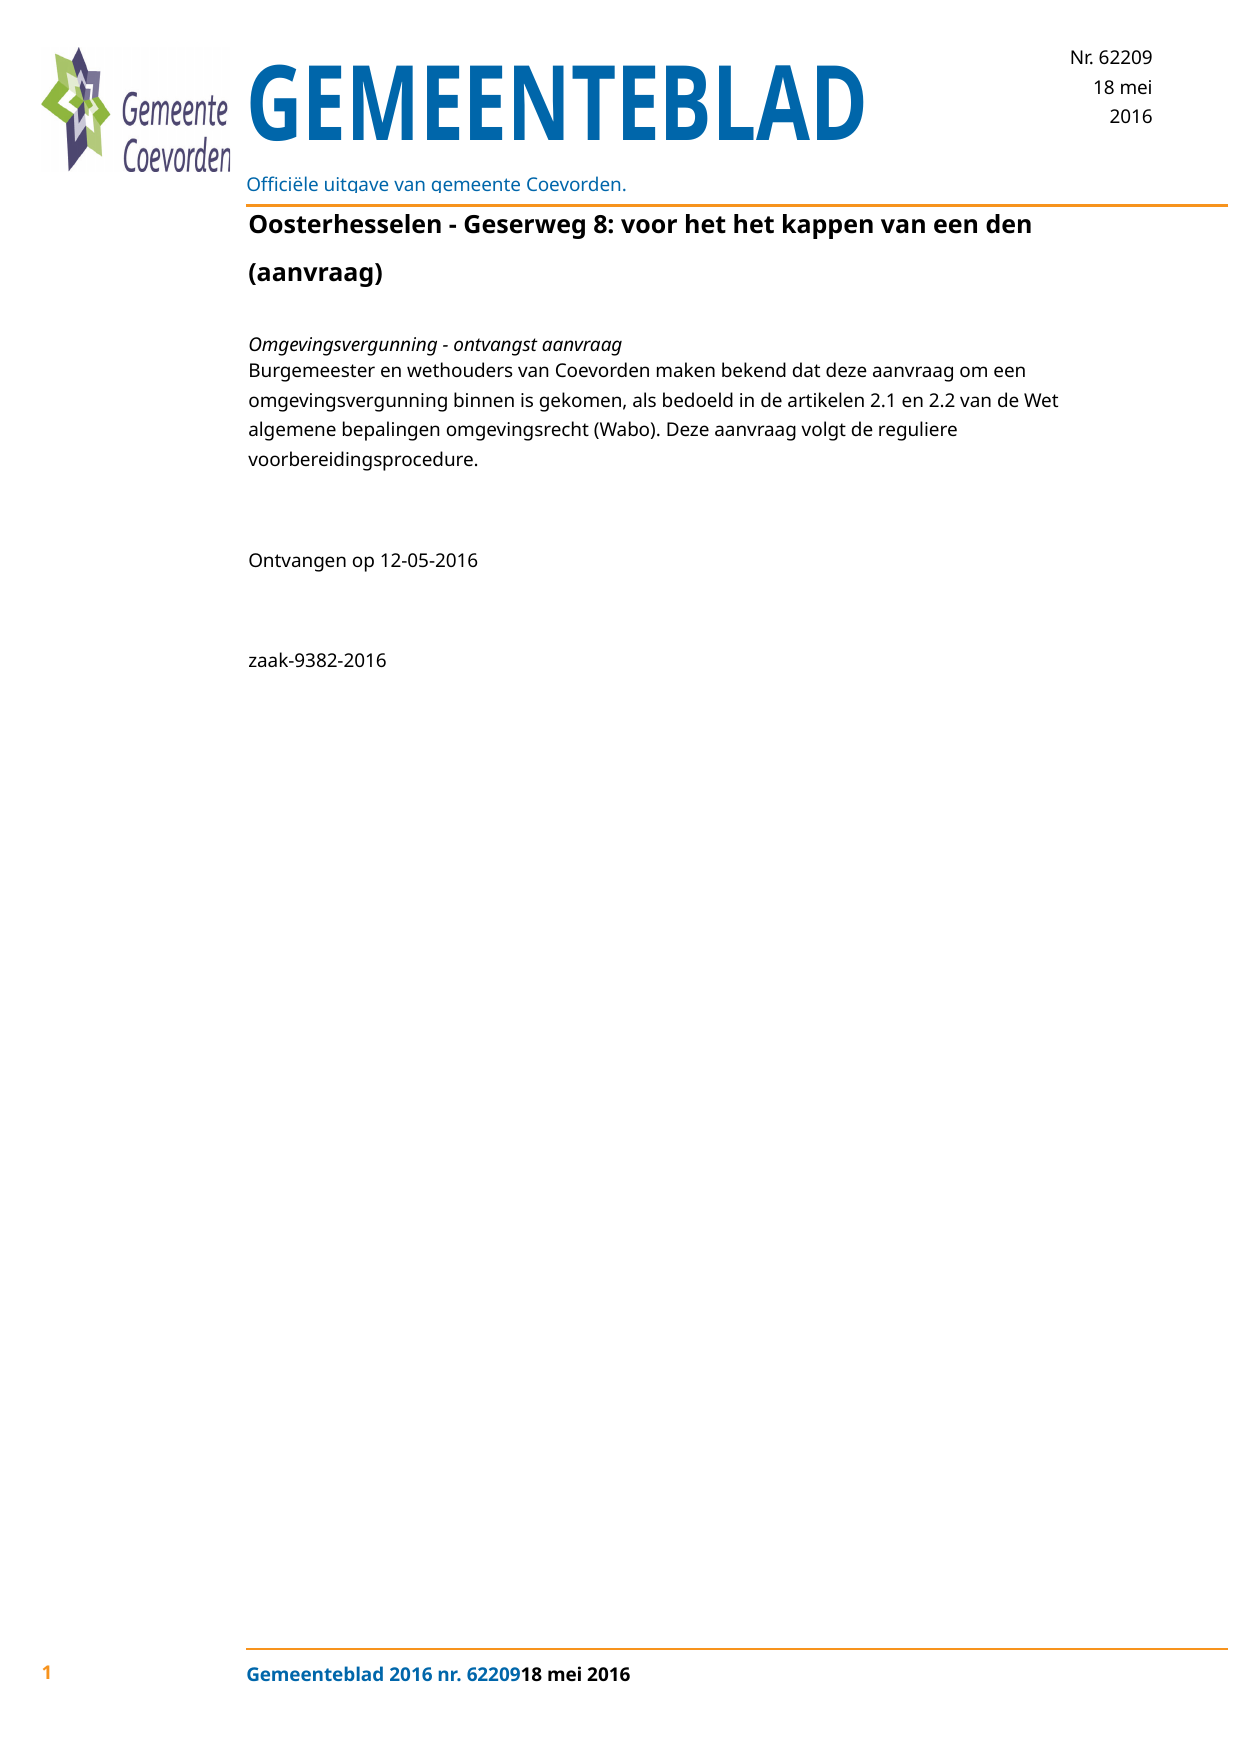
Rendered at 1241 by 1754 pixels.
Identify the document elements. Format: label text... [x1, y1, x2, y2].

text Ontvangen op 12-05-2016 [248, 547, 1152, 572]
text Omgevingsvergunning - ontvangst aanvraag [248, 331, 1152, 357]
text Oosterhesselen - Geserweg 8: voor het het kappen van een den (aanvraag) [248, 207, 1152, 288]
text zaak-9382-2016 [248, 648, 1152, 673]
text Burgemeester en wethouders van Coevorden maken bekend dat deze aanvraag om een omgevingsvergunning binnen is gekomen, als bedoeld in de artikelen 2.1 en 2.2 van de Wet algemene bepalingen omgevingsrecht (Wabo). Deze aanvraag volgt de reguliere voorbereidingsprocedure. [248, 357, 1152, 472]
picture [41, 47, 231, 172]
